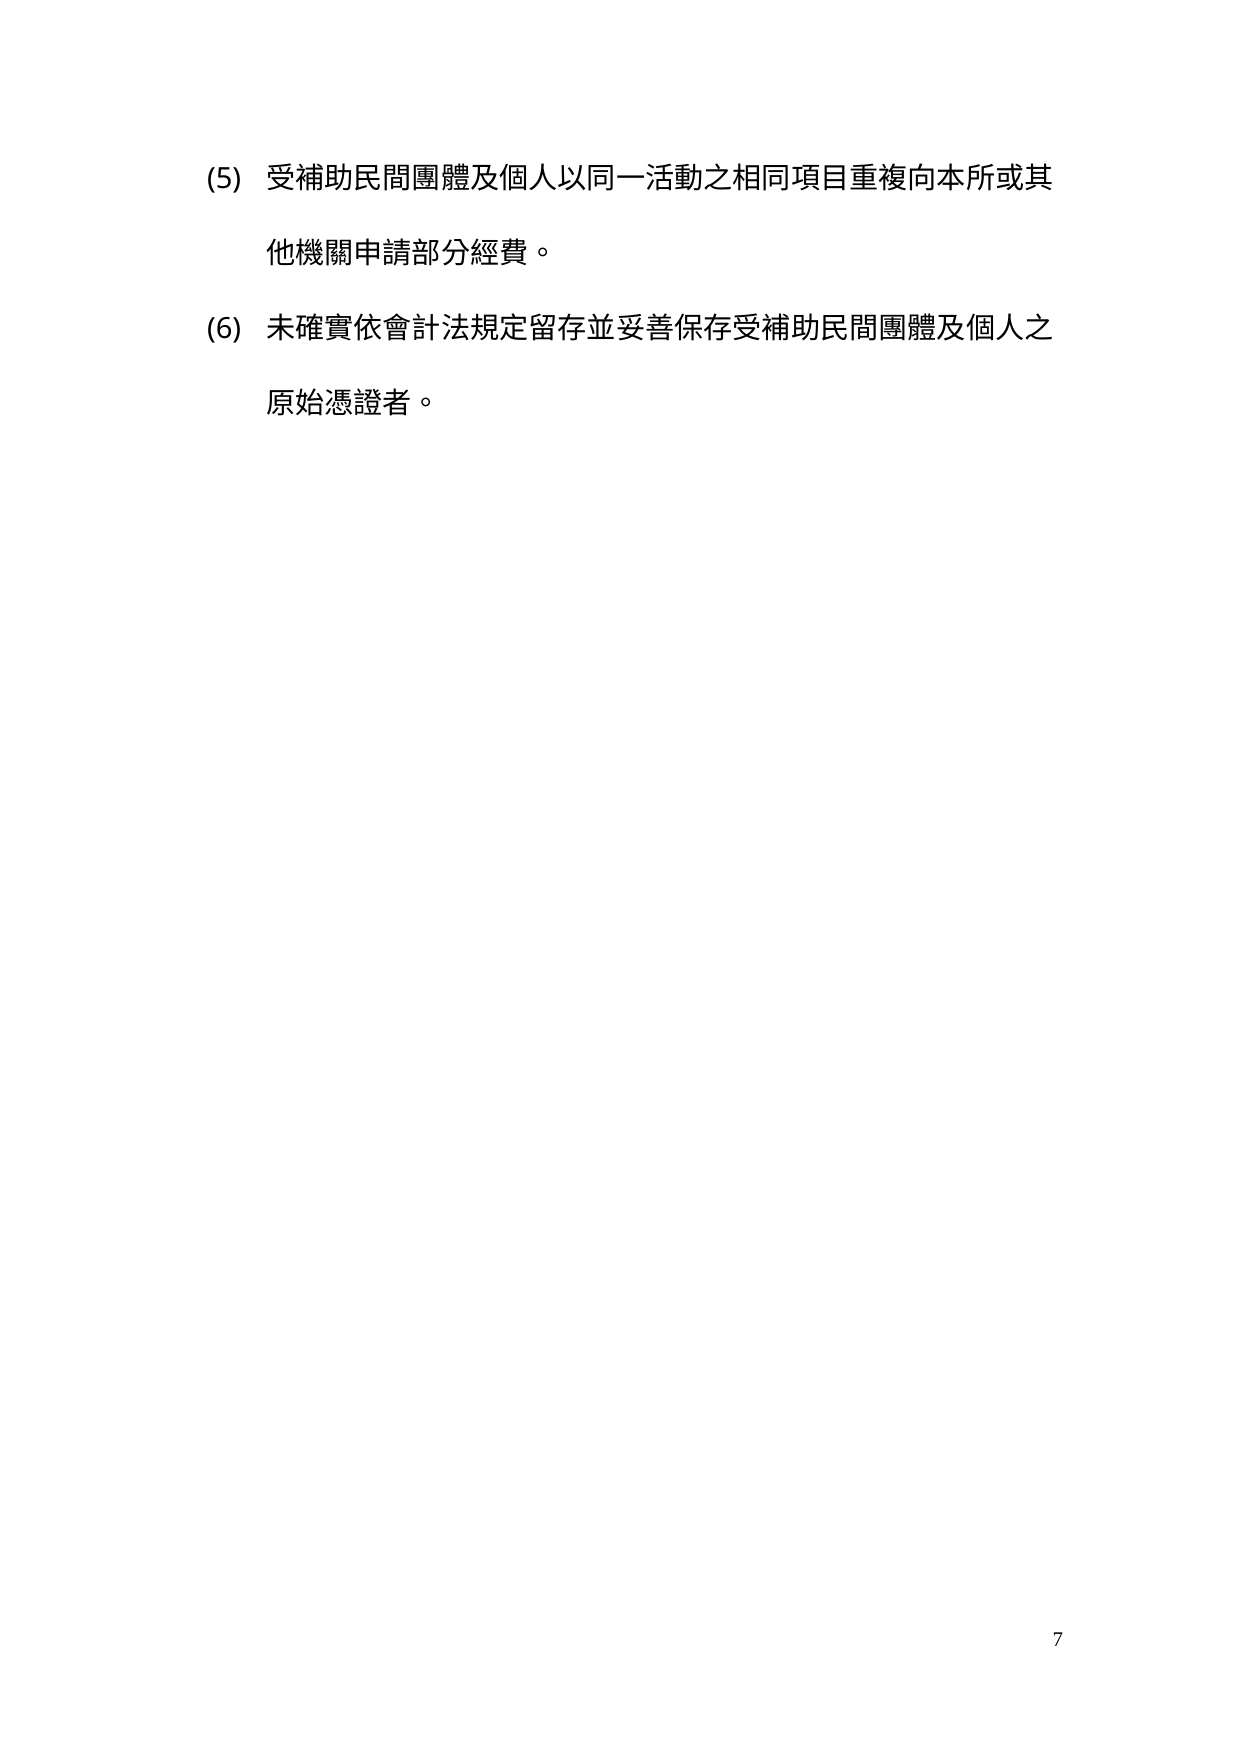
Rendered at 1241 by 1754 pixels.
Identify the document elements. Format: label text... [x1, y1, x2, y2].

list 未確實依會計法規定留存並妥善保存受補助民間團體及個人之原始憑證者。 [207, 288, 1063, 438]
list 受補助民間團體及個人以同一活動之相同項目重複向本所或其他機關申請部分經費。 [207, 138, 1063, 288]
